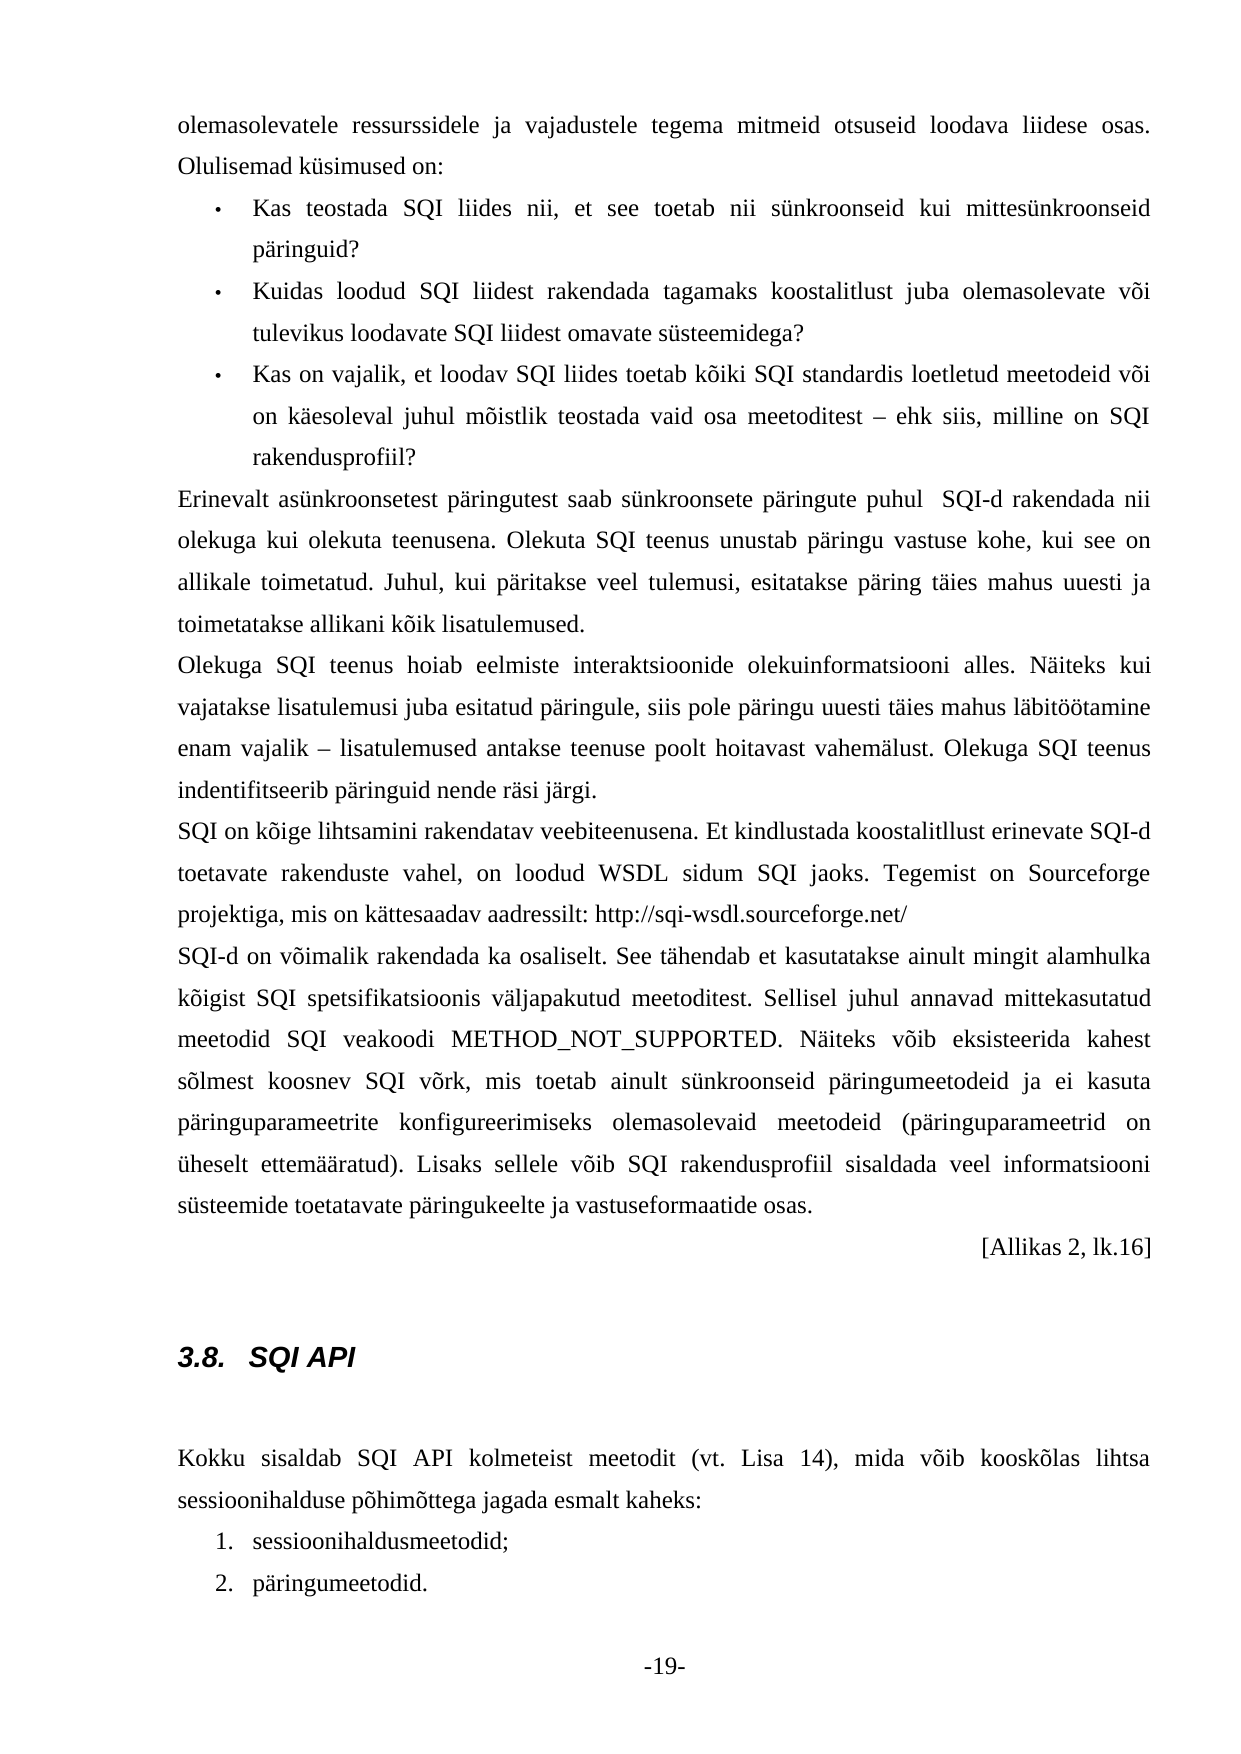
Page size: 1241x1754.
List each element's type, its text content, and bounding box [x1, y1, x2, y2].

list sessioonihaldusmeetodid; [215, 1527, 1152, 1555]
list Kuidas loodud SQI liidest rakendada tagamaks koostalitlust juba olemasolevate või tulevikus loodavate SQI liidest omavate süsteemidega? [215, 277, 1152, 346]
text SQI-d on võimalik rakendada ka osaliselt. See tähendab et kasutatakse ainult mingit alamhulka kõigist SQI spetsifikatsioonis väljapakutud meetoditest. Sellisel juhul annavad mittekasutatud meetodid SQI veakoodi METHOD_NOT_SUPPORTED. Näiteks võib eksisteerida kahest sõlmest koosnev SQI võrk, mis toetab ainult sünkroonseid päringumeetodeid ja ei kasuta päringuparameetrite konfigureerimiseks olemasolevaid meetodeid (päringuparameetrid on üheselt ettemääratud). Lisaks sellele võib SQI rakendusprofiil sisaldada veel informatsiooni süsteemide toetatavate päringukeelte ja vastuseformaatide osas. [177, 942, 1152, 1219]
text Erinevalt asünkroonsetest päringutest saab sünkroonsete päringute puhul SQI-d rakendada nii olekuga kui olekuta teenusena. Olekuta SQI teenus unustab päringu vastuse kohe, kui see on allikale toimetatud. Juhul, kui päritakse veel tulemusi, esitatakse päring täies mahus uuesti ja toimetatakse allikani kõik lisatulemused. [177, 485, 1152, 637]
list Kas on vajalik, et loodav SQI liides toetab kõiki SQI standardis loetletud meetodeid või on käesoleval juhul mõistlik teostada vaid osa meetoditest – ehk siis, milline on SQI rakendusprofiil? [215, 360, 1152, 471]
text Olekuga SQI teenus hoiab eelmiste interaktsioonide olekuinformatsiooni alles. Näiteks kui vajatakse lisatulemusi juba esitatud päringule, siis pole päringu uuesti täies mahus läbitöötamine enam vajalik – lisatulemused antakse teenuse poolt hoitavast vahemälust. Olekuga SQI teenus indentifitseerib päringuid nende räsi järgi. [177, 651, 1152, 804]
text Kokku sisaldab SQI API kolmeteist meetodit (vt. Lisa 14), mida võib kooskõlas lihtsa sessioonihalduse põhimõttega jagada esmalt kaheks: [177, 1444, 1152, 1513]
subtitle SQI API [177, 1341, 1152, 1374]
text SQI on kõige lihtsamini rakendatav veebiteenusena. Et kindlustada koostalitllust erinevate SQI-d toetavate rakenduste vahel, on loodud WSDL sidum SQI jaoks. Tegemist on Sourceforge projektiga, mis on kättesaadav aadressilt: http://sqi-wsdl.sourceforge.net/ [177, 817, 1152, 928]
list päringumeetodid. [215, 1569, 1152, 1597]
text olemasolevatele ressurssidele ja vajadustele tegema mitmeid otsuseid loodava liidese osas. Olulisemad küsimused on: [177, 111, 1152, 180]
list Kas teostada SQI liides nii, et see toetab nii sünkroonseid kui mittesünkroonseid päringuid? [215, 194, 1152, 263]
text [Allikas 2, lk.16] [177, 1233, 1152, 1261]
